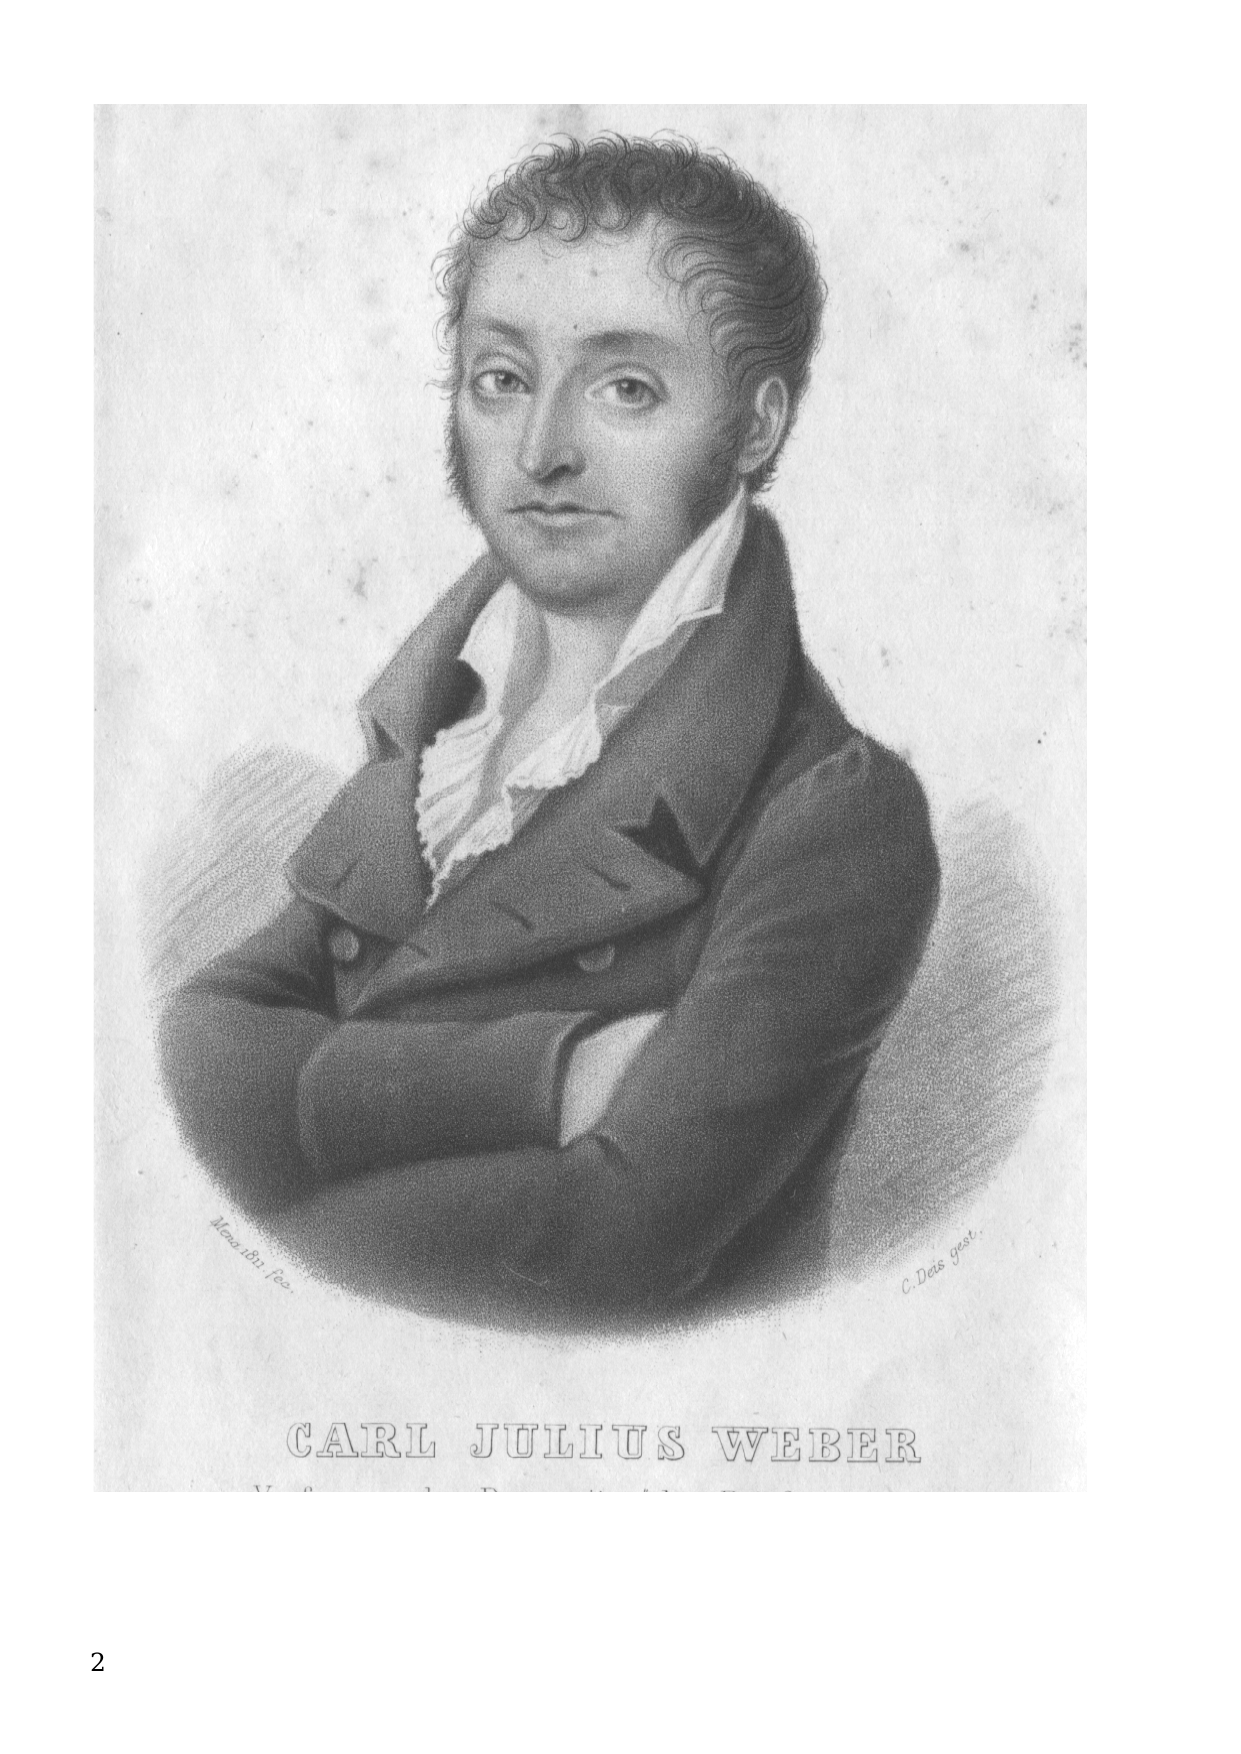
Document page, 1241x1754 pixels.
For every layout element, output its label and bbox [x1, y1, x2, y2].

picture [93, 104, 1087, 1492]
